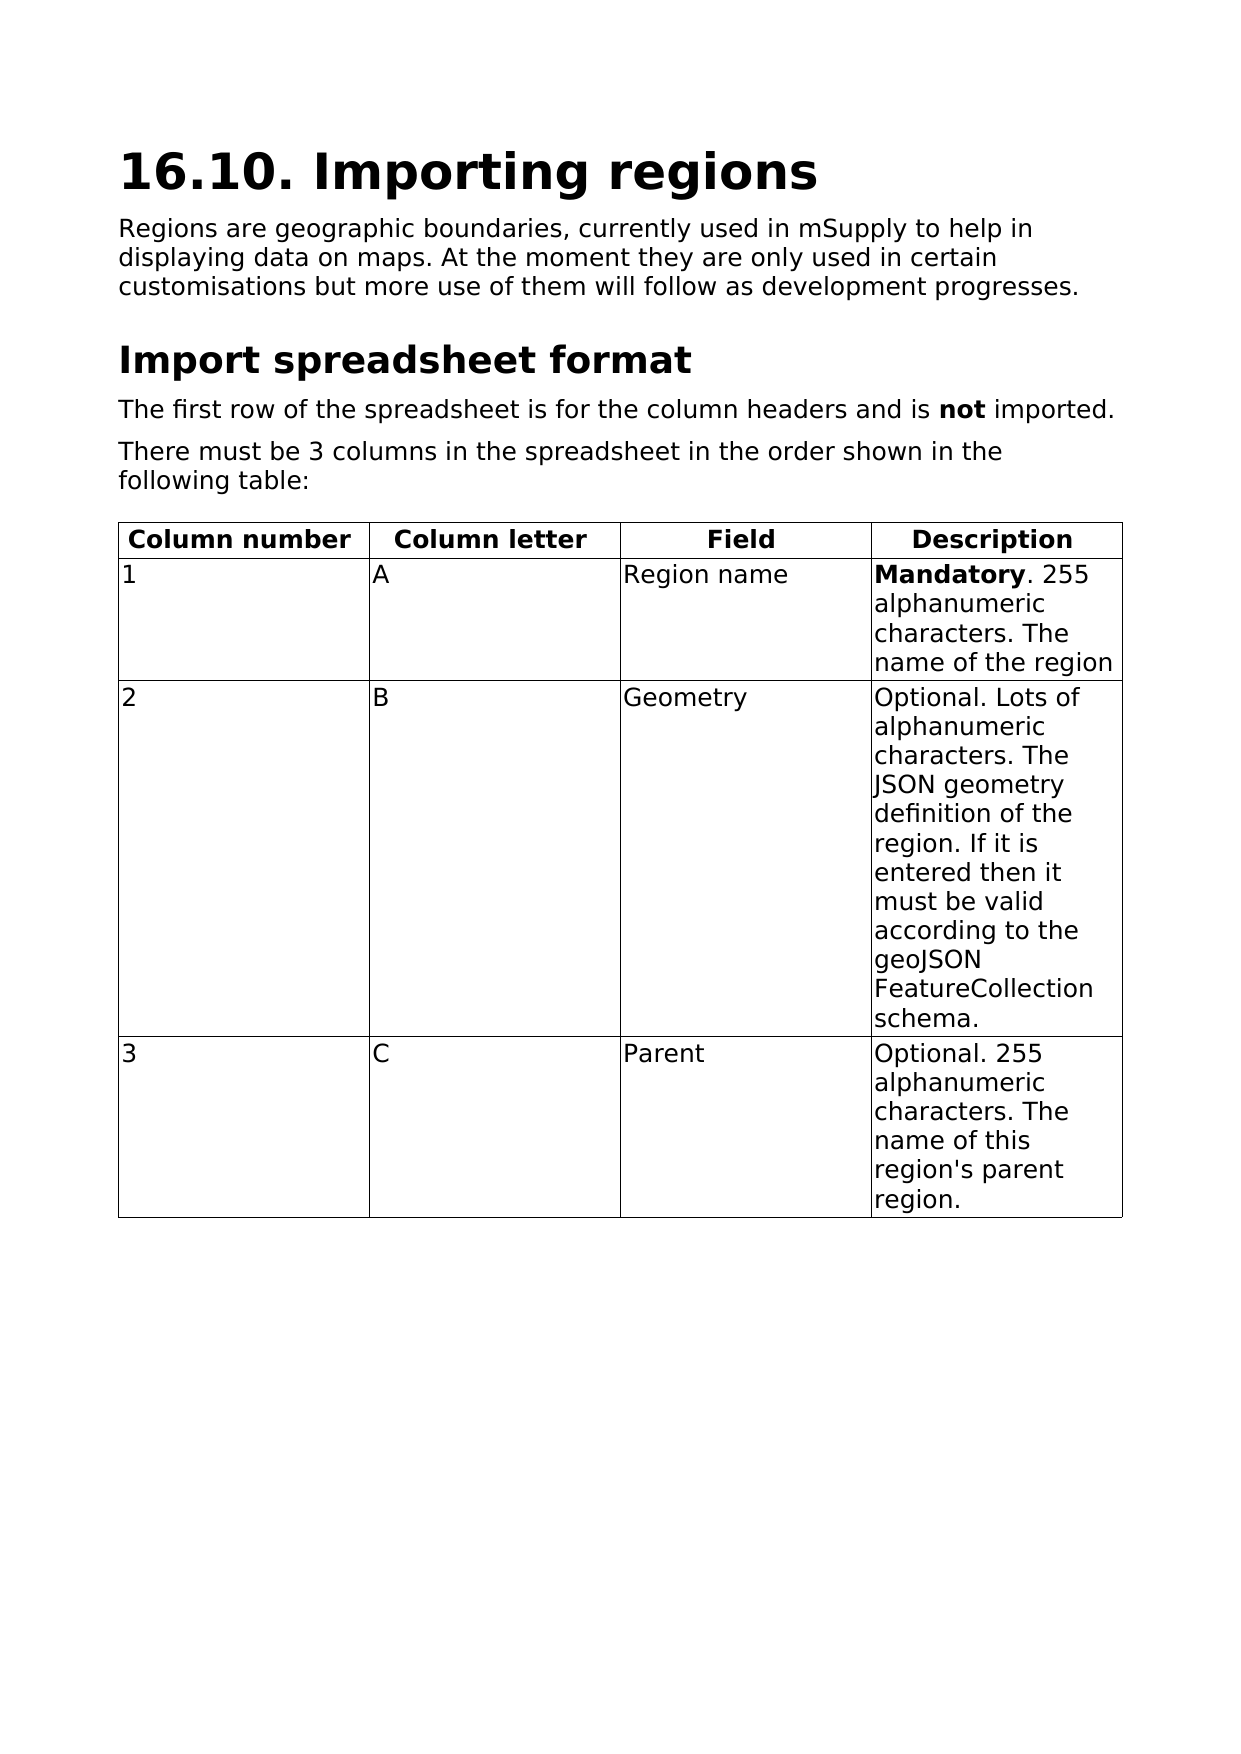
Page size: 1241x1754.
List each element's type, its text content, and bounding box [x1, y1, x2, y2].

table_cell Mandatory. 255 alphanumeric characters. The name of the region [872, 559, 1122, 680]
table_cell 2 [119, 681, 369, 1036]
table_cell Optional. Lots of alphanumeric characters. The JSON geometry definition of the region. If it is entered then it must be valid according to the geoJSON FeatureCollection schema. [872, 681, 1122, 1036]
table_header Column letter [370, 523, 620, 557]
subtitle 16.10. Importing regions [118, 143, 1122, 201]
table_cell B [370, 681, 620, 1036]
table_header Description [872, 523, 1122, 557]
text There must be 3 columns in the spreadsheet in the order shown in the following table: [118, 437, 1122, 495]
subtitle Import spreadsheet format [118, 339, 1122, 382]
table_header Column number [119, 523, 369, 557]
table_cell A [370, 559, 620, 680]
table_cell Geometry [621, 681, 871, 1036]
table_cell 1 [119, 559, 369, 680]
table_header Field [621, 523, 871, 557]
table_cell 3 [119, 1037, 369, 1217]
table_cell Parent [621, 1037, 871, 1217]
table_cell Optional. 255 alphanumeric characters. The name of this region's parent region. [872, 1037, 1122, 1217]
table_cell C [370, 1037, 620, 1217]
table_cell Region name [621, 559, 871, 680]
text Regions are geographic boundaries, currently used in mSupply to help in displaying data on maps. At the moment they are only used in certain customisations but more use of them will follow as development progresses. [118, 214, 1122, 301]
text The first row of the spreadsheet is for the column headers and is not imported. [118, 395, 1122, 424]
